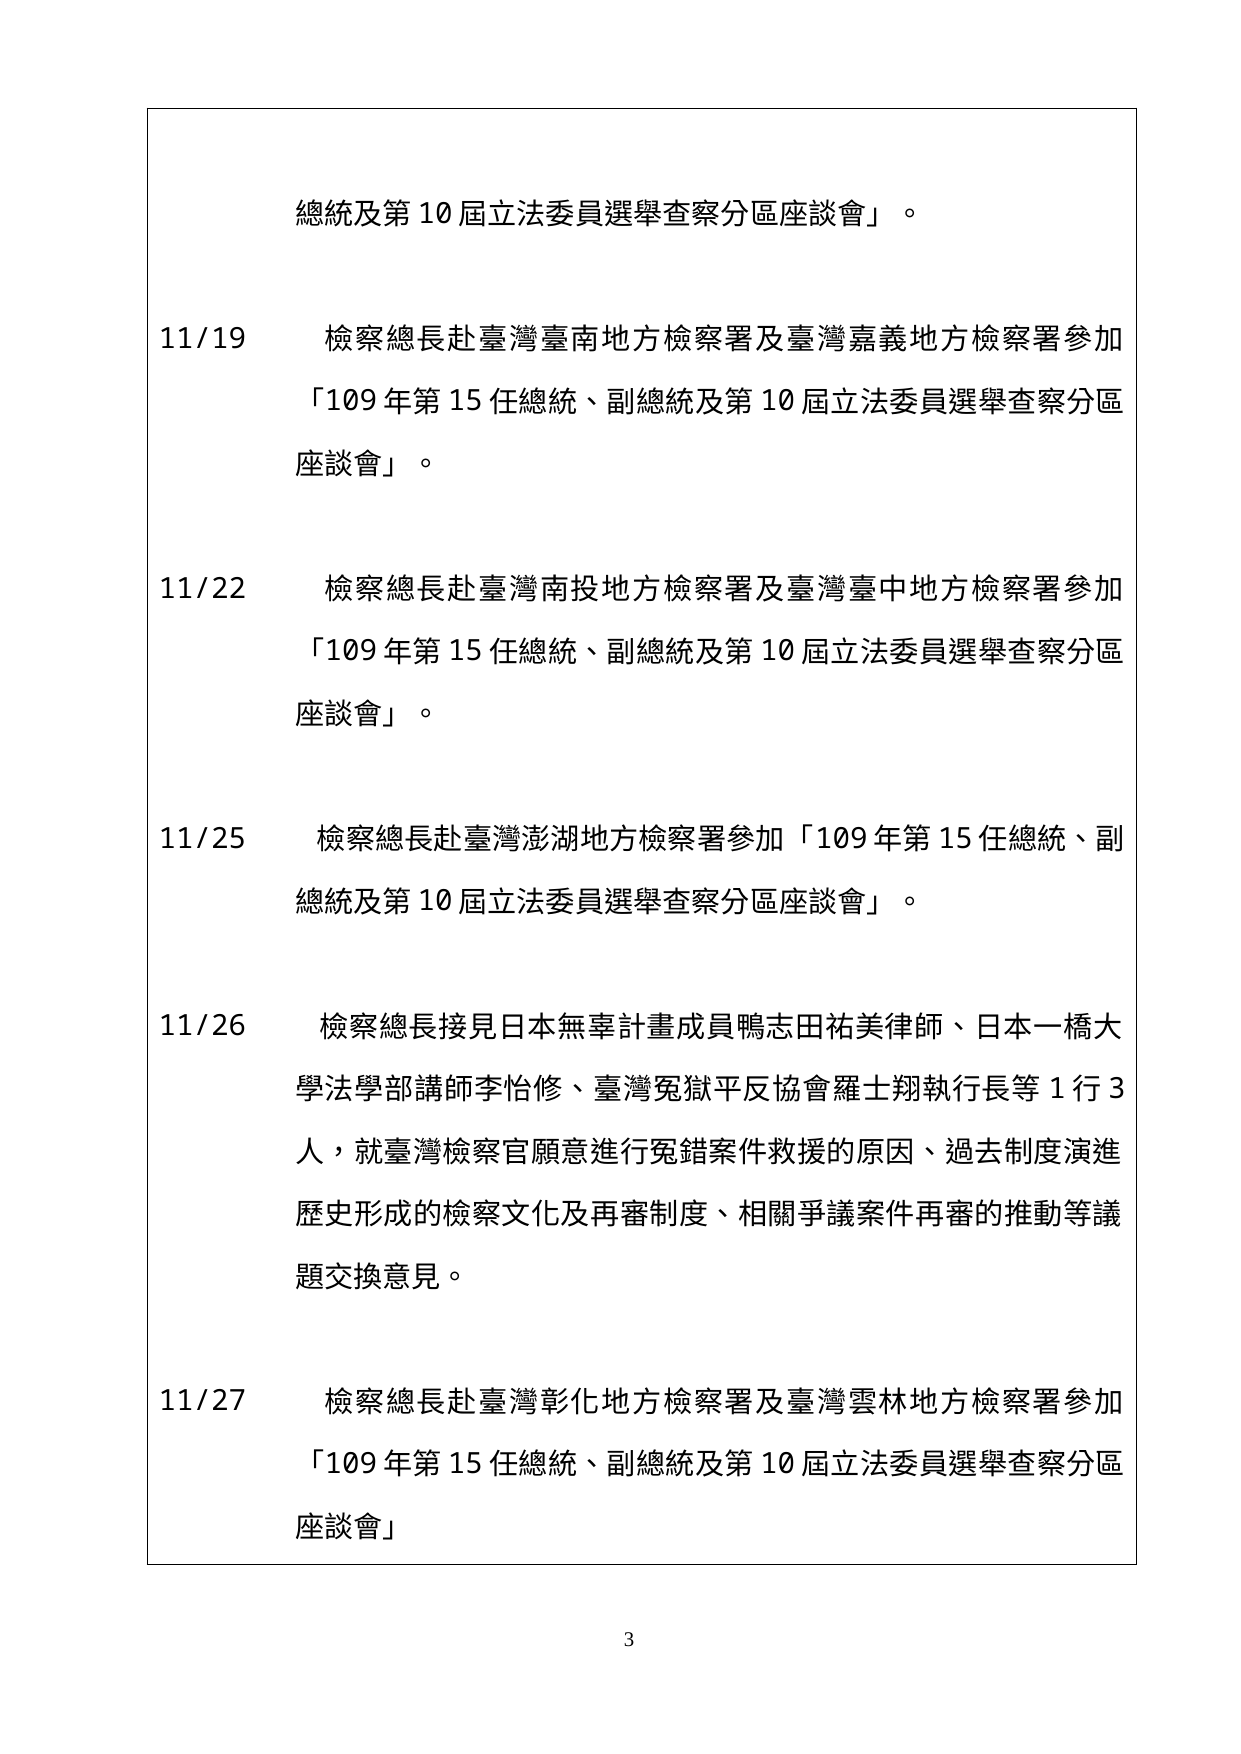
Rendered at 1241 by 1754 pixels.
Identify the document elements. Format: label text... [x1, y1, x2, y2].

table_cell 總統及第10屆立法委員選舉查察分區座談會」。 11/19 檢察總長赴臺灣臺南地方檢察署及臺灣嘉義地方檢察署參加「109年第15任總統、副總統及第10屆立法委員選舉查察分區座談會」。 11/22 檢察總長赴臺灣南投地方檢察署及臺灣臺中地方檢察署參加「109年第15任總統、副總統及第10屆立法委員選舉查察分區座談會」。 11/25 檢察總長赴臺灣澎湖地方檢察署參加「109年第15任總統、副總統及第10屆立法委員選舉查察分區座談會」。 11/26 檢察總長接見日本無辜計畫成員鴨志田祐美律師、日本一橋大學法學部講師李怡修、臺灣冤獄平反協會羅士翔執行長等1行3人，就臺灣檢察官願意進行冤錯案件救援的原因、過去制度演進歷史形成的檢察文化及再審制度、相關爭議案件再審的推動等議題交換意見。 11/27 檢察總長赴臺灣彰化地方檢察署及臺灣雲林地方檢察署參加「109年第15任總統、副總統及第10屆立法委員選舉查察分區座談會」 [148, 109, 1136, 1564]
